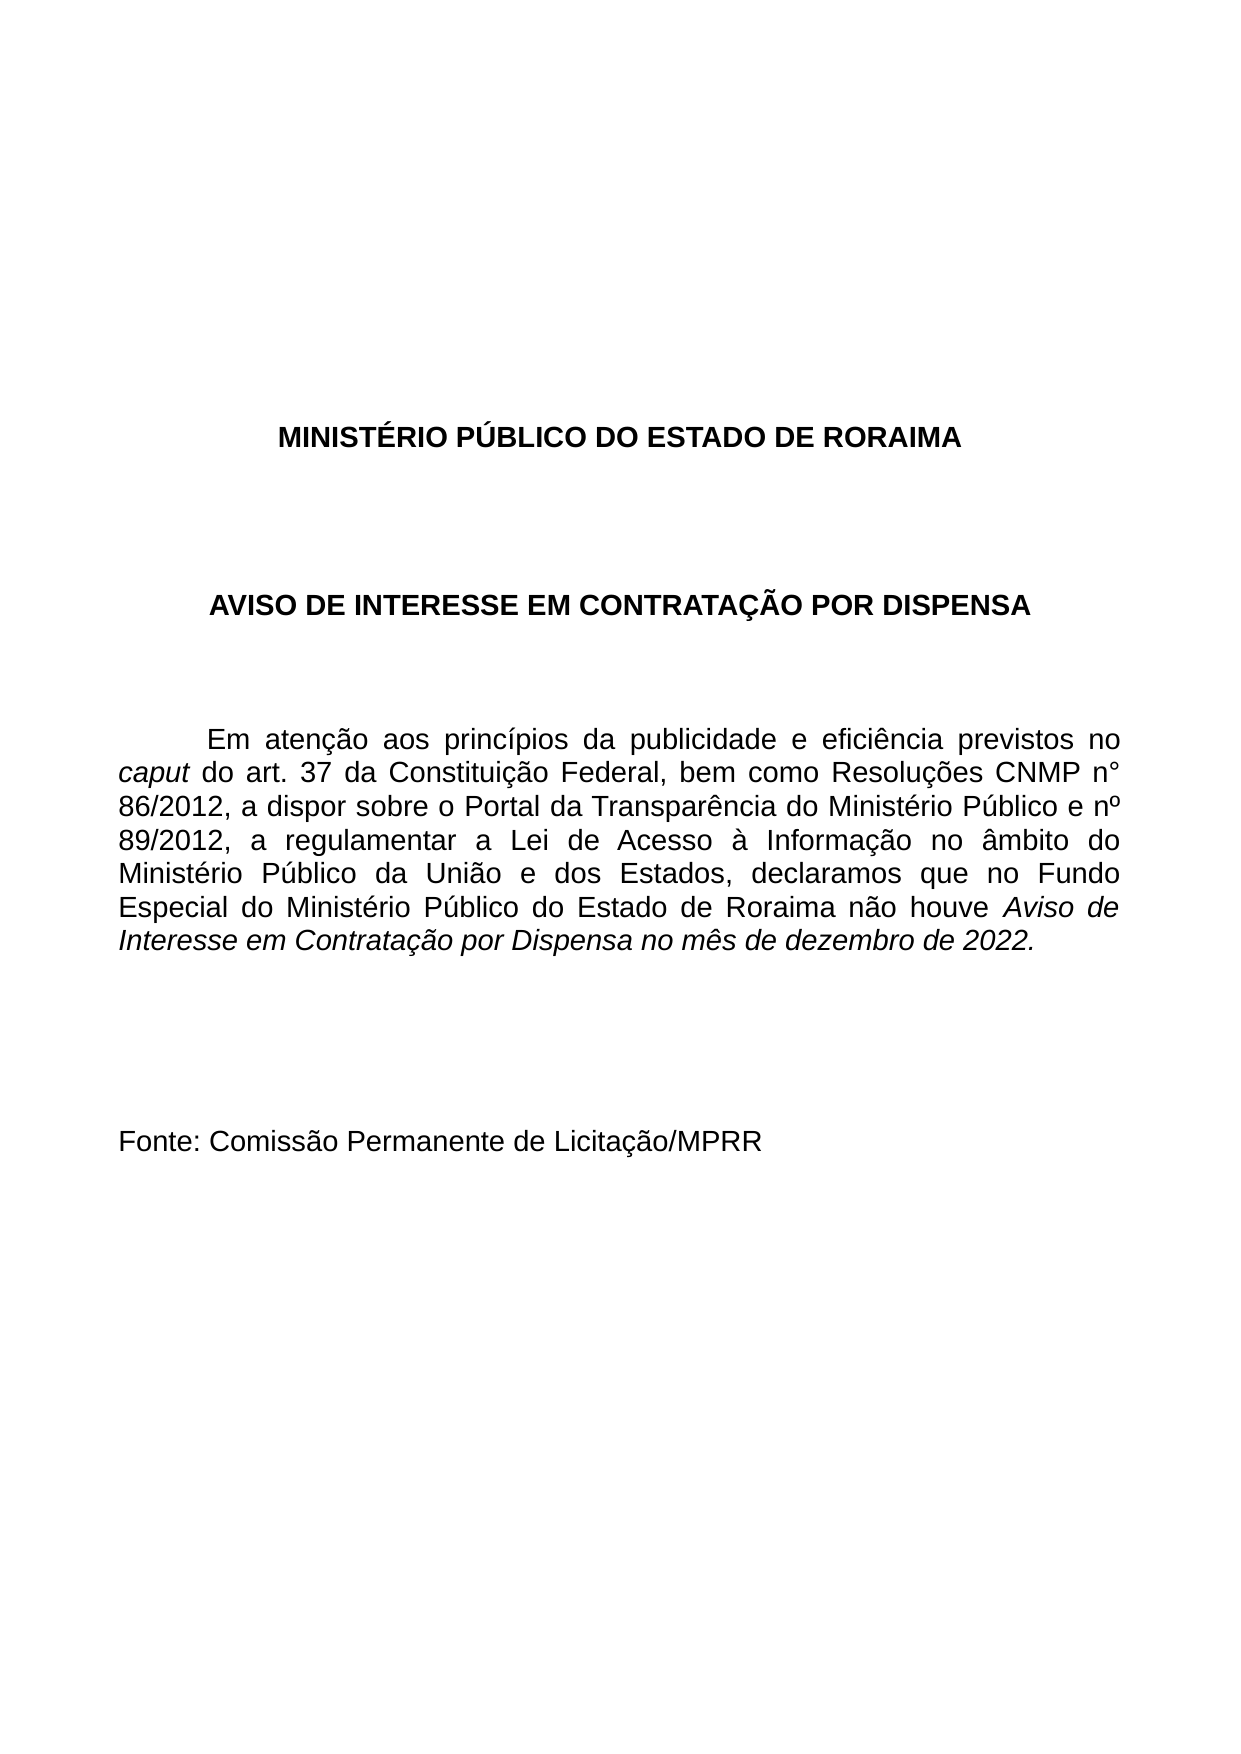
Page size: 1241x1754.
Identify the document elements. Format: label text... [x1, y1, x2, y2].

text Em atenção aos princípios da publicidade e eficiência previstos no caput do art. 37 da Constituição Federal, bem como Resoluções CNMP n° 86/2012, a dispor sobre o Portal da Transparência do Ministério Público e nº 89/2012, a regulamentar a Lei de Acesso à Informação no âmbito do Ministério Público da União e dos Estados, declaramos que no Fundo Especial do Ministério Público do Estado de Roraima não houve Aviso de Interesse em Contratação por Dispensa no mês de dezembro de 2022. [118, 722, 1122, 957]
text Fonte: Comissão Permanente de Licitação/MPRR [118, 1124, 1122, 1158]
text MINISTÉRIO PÚBLICO DO ESTADO DE RORAIMA [118, 420, 1122, 453]
text AVISO DE INTERESSE EM CONTRATAÇÃO POR DISPENSA [118, 588, 1122, 621]
